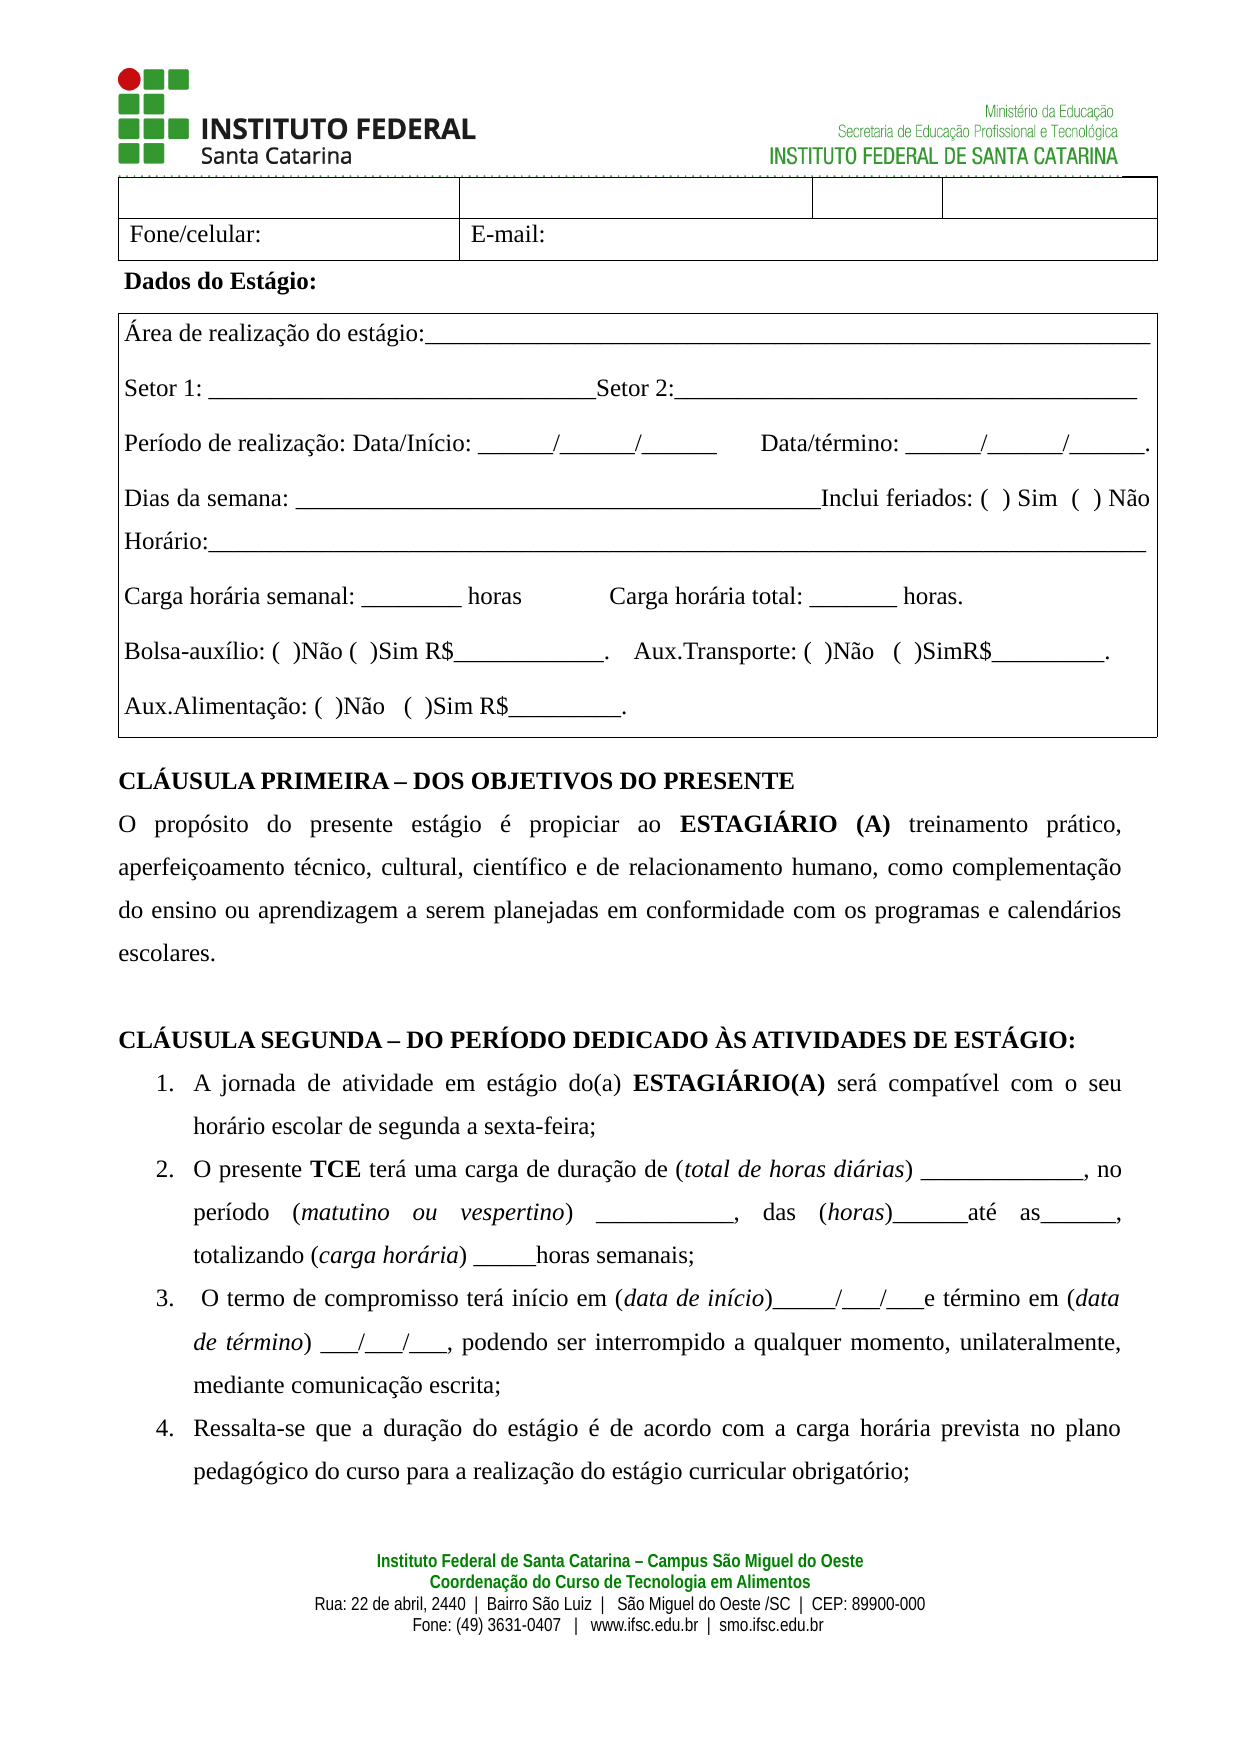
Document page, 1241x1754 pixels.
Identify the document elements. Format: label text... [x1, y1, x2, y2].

list O termo de compromisso terá início em (data de início)_____/___/___e término em (data de término) ___/___/___, podendo ser interrompido a qualquer momento, unilateralmente, mediante comunicação escrita; [156, 1283, 1122, 1398]
table_cell [119, 178, 459, 218]
table_cell Área de realização do estágio:__________________________________________________________ Setor 1: _______________________________Setor 2:_____________________________________ Período de realização: Data/Início: ______/______/______ Data/término: ______/______/______. Dias da semana: __________________________________________Inclui feriados: ( ) Sim ( ) Não Horário:___________________________________________________________________________ Carga horária semanal: ________ horas Carga horária total: _______ horas. Bolsa-auxílio: ( )Não ( )Sim R$____________. Aux.Transporte: ( )Não ( )SimR$_________. Aux.Alimentação: ( )Não ( )Sim R$_________. [119, 314, 1157, 737]
text CLÁUSULA PRIMEIRA – DOS OBJETIVOS DO PRESENTE [118, 766, 1122, 795]
list A jornada de atividade em estágio do(a) ESTAGIÁRIO(A) será compatível com o seu horário escolar de segunda a sexta-feira; [156, 1068, 1122, 1140]
table_cell E-mail: [460, 219, 1157, 259]
table_cell [943, 178, 1157, 218]
list Ressalta-se que a duração do estágio é de acordo com a carga horária prevista no plano pedagógico do curso para a realização do estágio curricular obrigatório; [156, 1413, 1122, 1485]
table_cell [813, 178, 942, 218]
table_cell Fone/celular: [119, 219, 459, 259]
list O presente TCE terá uma carga de duração de (total de horas diárias) _____________, no período (matutino ou vespertino) ___________, das (horas)______até as______, totalizando (carga horária) _____horas semanais; [156, 1154, 1122, 1269]
picture [118, 68, 1123, 177]
table_cell [460, 178, 812, 218]
table_header Dados do Estágio: [118, 261, 1157, 312]
text O propósito do presente estágio é propiciar ao ESTAGIÁRIO (A) treinamento prático, aperfeiçoamento técnico, cultural, científico e de relacionamento humano, como complementação do ensino ou aprendizagem a serem planejadas em conformidade com os programas e calendários escolares. [118, 809, 1122, 967]
text CLÁUSULA SEGUNDA – DO PERÍODO DEDICADO ÀS ATIVIDADES DE ESTÁGIO: [118, 1025, 1122, 1053]
